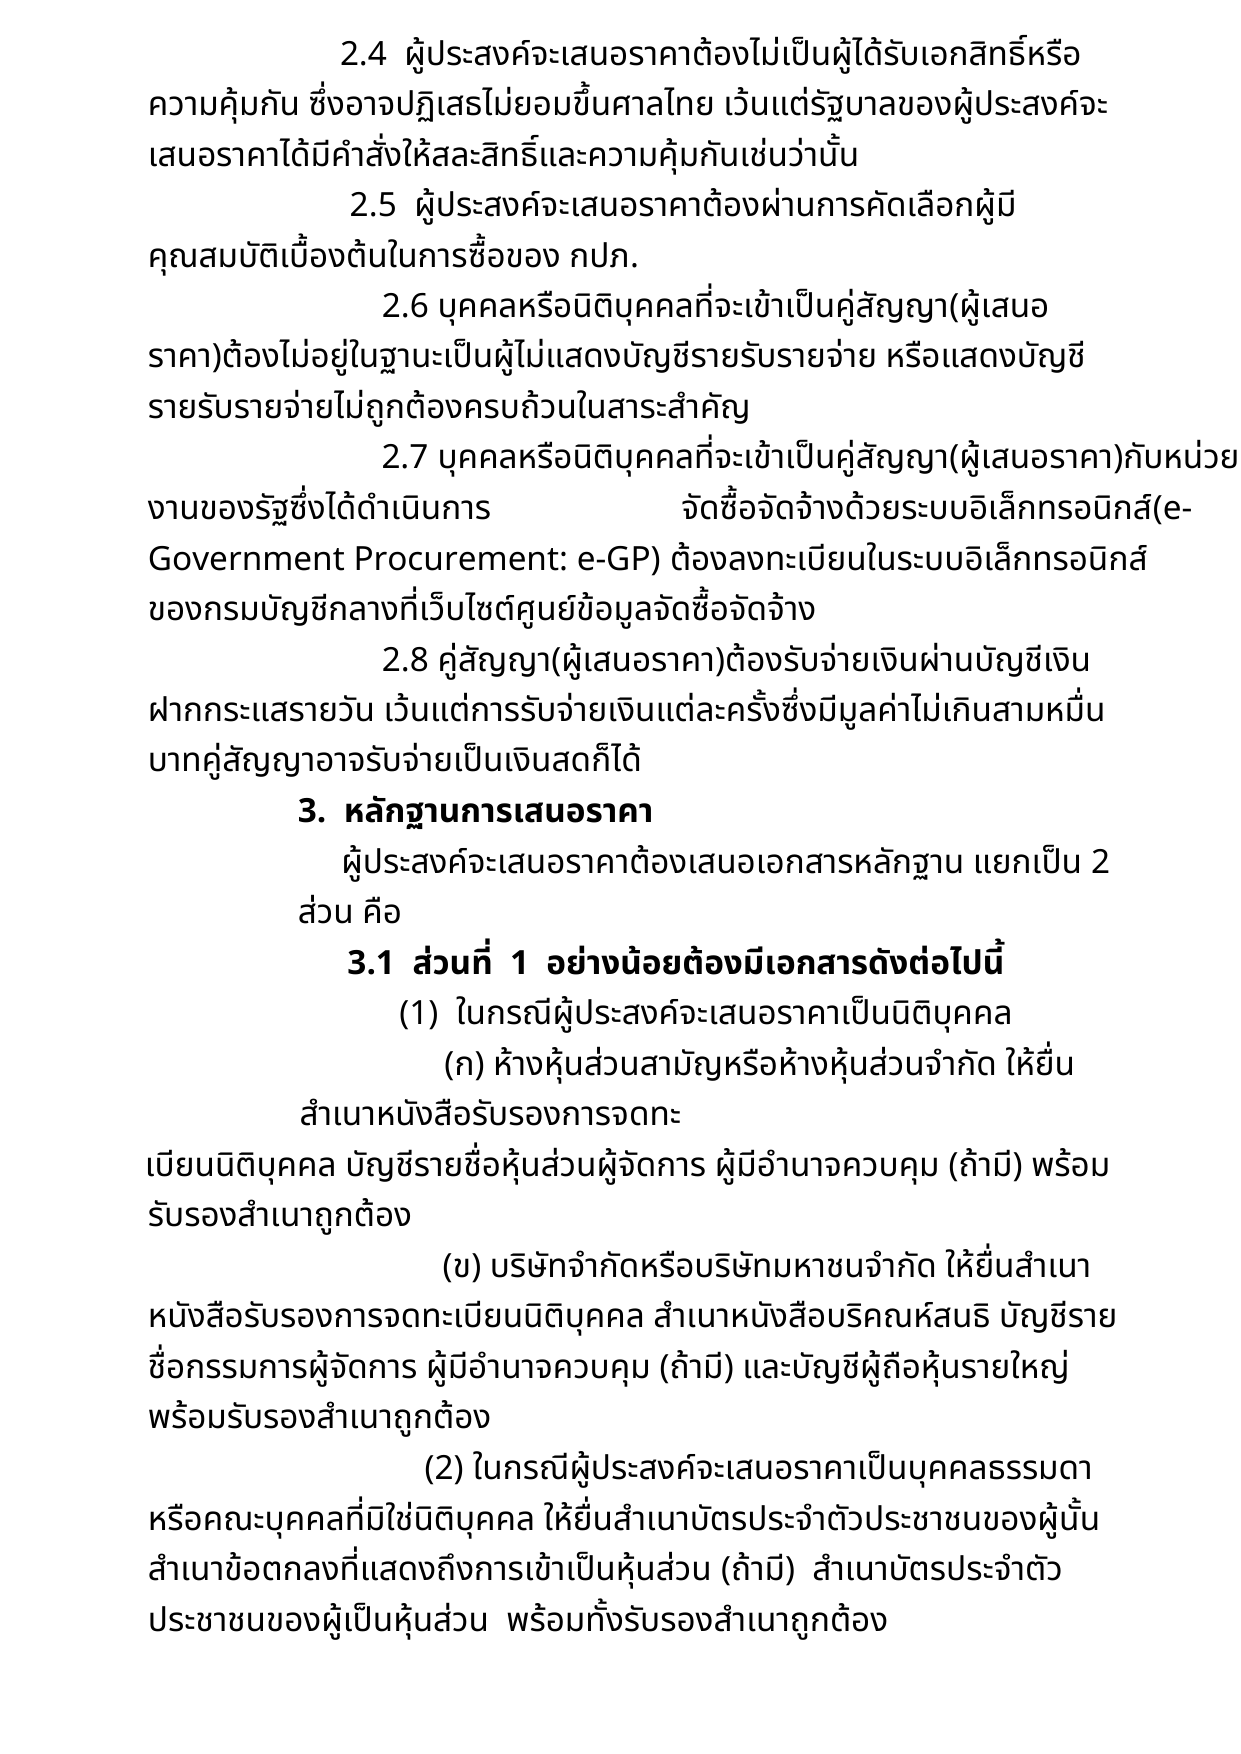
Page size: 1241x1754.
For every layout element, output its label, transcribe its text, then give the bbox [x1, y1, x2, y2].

text เบียนนิติบุคคล บัญชีรายชื่อหุ้นส่วนผู้จัดการ ผู้มีอำนาจควบคุม (ถ้ามี) พร้อมรับรองสำเนาถูกต้อง [144, 1141, 1137, 1242]
text 2.4 ผู้ประสงค์จะเสนอราคาต้องไม่เป็นผู้ได้รับเอกสิทธิ์หรือความคุ้มกัน ซึ่งอาจปฏิเสธไม่ยอมขึ้นศาลไทย เว้นแต่รัฐบาลของผู้ประสงค์จะเสนอราคาได้มีคำสั่งให้สละสิทธิ์และความคุ้มกันเช่นว่านั้น [148, 29, 1137, 181]
text 3. หลักฐานการเสนอราคา [223, 787, 1137, 837]
text 2.5 ผู้ประสงค์จะเสนอราคาต้องผ่านการคัดเลือกผู้มีคุณสมบัติเบื้องต้นในการซื้อของ กปภ. [148, 181, 1137, 282]
subtitle 3.1 ส่วนที่ 1 อย่างน้อยต้องมีเอกสารดังต่อไปนี้ [220, 938, 1137, 989]
subtitle ผู้ประสงค์จะเสนอราคาต้องเสนอเอกสารหลักฐาน แยกเป็น 2 ส่วน คือ [298, 837, 1137, 938]
subtitle (1) ในกรณีผู้ประสงค์จะเสนอราคาเป็นนิติบุคคล [220, 989, 1137, 1040]
text 2.6 บุคคลหรือนิติบุคคลที่จะเข้าเป็นคู่สัญญา(ผู้เสนอราคา)ต้องไม่อยู่ในฐานะเป็นผู้ไม่แสดงบัญชีรายรับรายจ่าย หรือแสดงบัญชีรายรับรายจ่ายไม่ถูกต้องครบถ้วนในสาระสำคัญ [148, 282, 1137, 433]
text 2.8 คู่สัญญา(ผู้เสนอราคา)ต้องรับจ่ายเงินผ่านบัญชีเงินฝากกระแสรายวัน เว้นแต่การรับจ่ายเงินแต่ละครั้งซึ่งมีมูลค่าไม่เกินสามหมื่นบาทคู่สัญญาอาจรับจ่ายเป็นเงินสดก็ได้ [148, 636, 1137, 787]
text (2) ในกรณีผู้ประสงค์จะเสนอราคาเป็นบุคคลธรรมดาหรือคณะบุคคลที่มิใช่นิติบุคคล ให้ยื่นสำเนาบัตรประจำตัวประชาชนของผู้นั้น สำเนาข้อตกลงที่แสดงถึงการเข้าเป็นหุ้นส่วน (ถ้ามี) สำเนาบัตรประจำตัวประชาชนของผู้เป็นหุ้นส่วน พร้อมทั้งรับรองสำเนาถูกต้อง [148, 1444, 1137, 1646]
text (ข) บริษัทจำกัดหรือบริษัทมหาชนจำกัด ให้ยื่นสำเนาหนังสือรับรองการจดทะเบียนนิติบุคคล สำเนาหนังสือบริคณห์สนธิ บัญชีรายชื่อกรรมการผู้จัดการ ผู้มีอำนาจควบคุม (ถ้ามี) และบัญชีผู้ถือหุ้นรายใหญ่ พร้อมรับรองสำเนาถูกต้อง [148, 1242, 1137, 1444]
text (ก) ห้างหุ้นส่วนสามัญหรือห้างหุ้นส่วนจำกัด ให้ยื่นสำเนาหนังสือรับรองการจดทะ [297, 1040, 1137, 1141]
list 2.7 บุคคลหรือนิติบุคคลที่จะเข้าเป็นคู่สัญญา(ผู้เสนอราคา)กับหน่วยงานของรัฐซึ่งได้ดำเนินการ จัดซื้อจัดจ้างด้วยระบบอิเล็กทรอนิกส์(e-Government Procurement: e-GP) ต้องลงทะเบียนในระบบอิเล็กทรอนิกส์ ของกรมบัญชีกลางที่เว็บไซต์ศูนย์ข้อมูลจัดซื้อจัดจ้าง [148, 433, 1240, 636]
